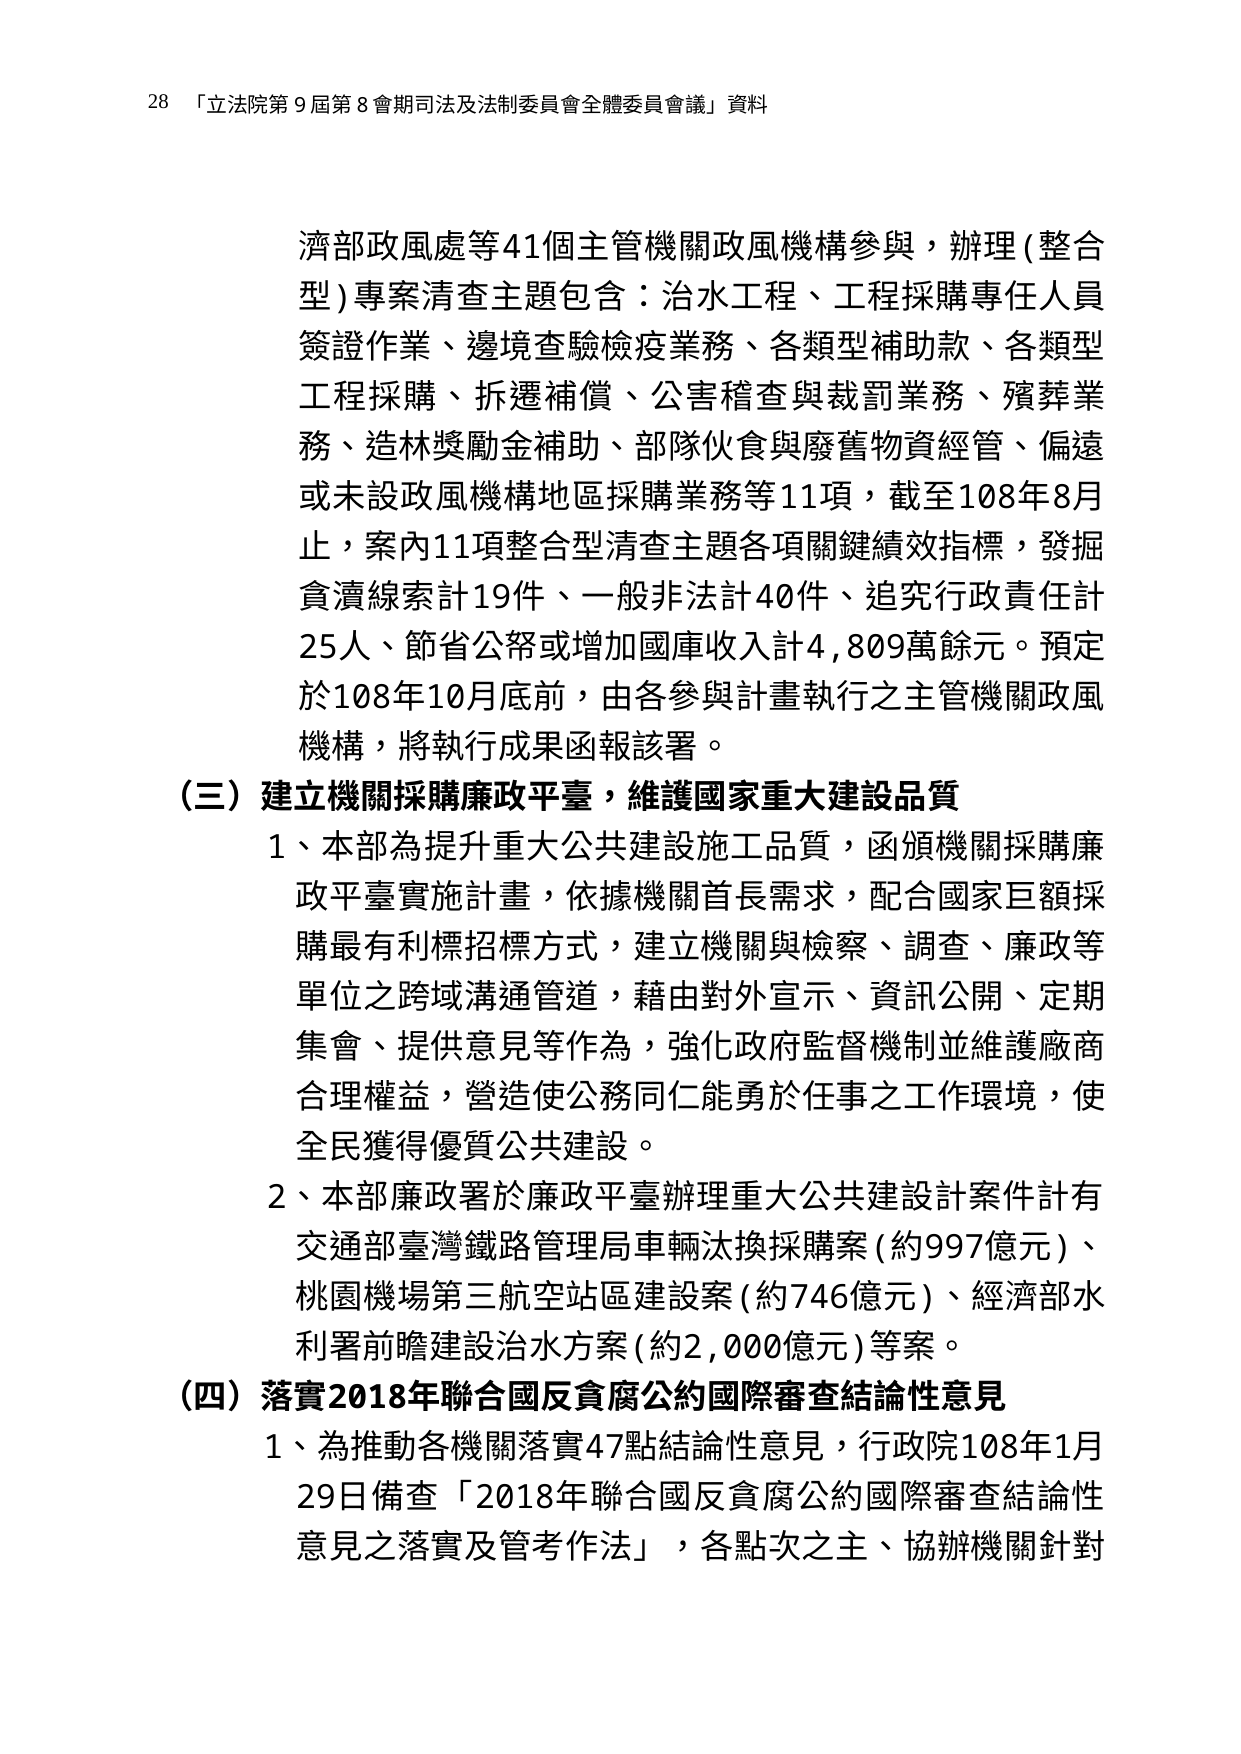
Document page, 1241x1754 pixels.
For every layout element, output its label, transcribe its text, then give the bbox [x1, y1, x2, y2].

text （三）建立機關採購廉政平臺，維護國家重大建設品質 [160, 769, 1106, 819]
text 濟部政風處等41個主管機關政風機構參與，辦理(整合型)專案清查主題包含：治水工程、工程採購專任人員簽證作業、邊境查驗檢疫業務、各類型補助款、各類型工程採購、拆遷補償、公害稽查與裁罰業務、殯葬業務、造林獎勵金補助、部隊伙食與廢舊物資經管、偏遠或未設政風機構地區採購業務等11項，截至108年8月止，案內11項整合型清查主題各項關鍵績效指標，發掘貪瀆線索計19件、一般非法計40件、追究行政責任計25人、節省公帑或增加國庫收入計4,809萬餘元。預定於108年10月底前，由各參與計畫執行之主管機關政風機構，將執行成果函報該署。 [248, 219, 1106, 769]
text 2、本部廉政署於廉政平臺辦理重大公共建設計案件計有交通部臺灣鐵路管理局車輛汰換採購案(約997億元)、桃園機場第三航空站區建設案(約746億元)、經濟部水利署前瞻建設治水方案(約2,000億元)等案。 [163, 1169, 1106, 1369]
text 1、本部為提升重大公共建設施工品質，函頒機關採購廉政平臺實施計畫，依據機關首長需求，配合國家巨額採購最有利標招標方式，建立機關與檢察、調查、廉政等單位之跨域溝通管道，藉由對外宣示、資訊公開、定期集會、提供意見等作為，強化政府監督機制並維護廠商合理權益，營造使公務同仁能勇於任事之工作環境，使全民獲得優質公共建設。 [163, 819, 1106, 1169]
text 1、為推動各機關落實47點結論性意見，行政院108年1月29日備查「2018年聯合國反貪腐公約國際審查結論性意見之落實及管考作法」，各點次之主、協辦機關針對 [163, 1419, 1106, 1569]
text （四）落實2018年聯合國反貪腐公約國際審查結論性意見 [160, 1369, 1106, 1419]
